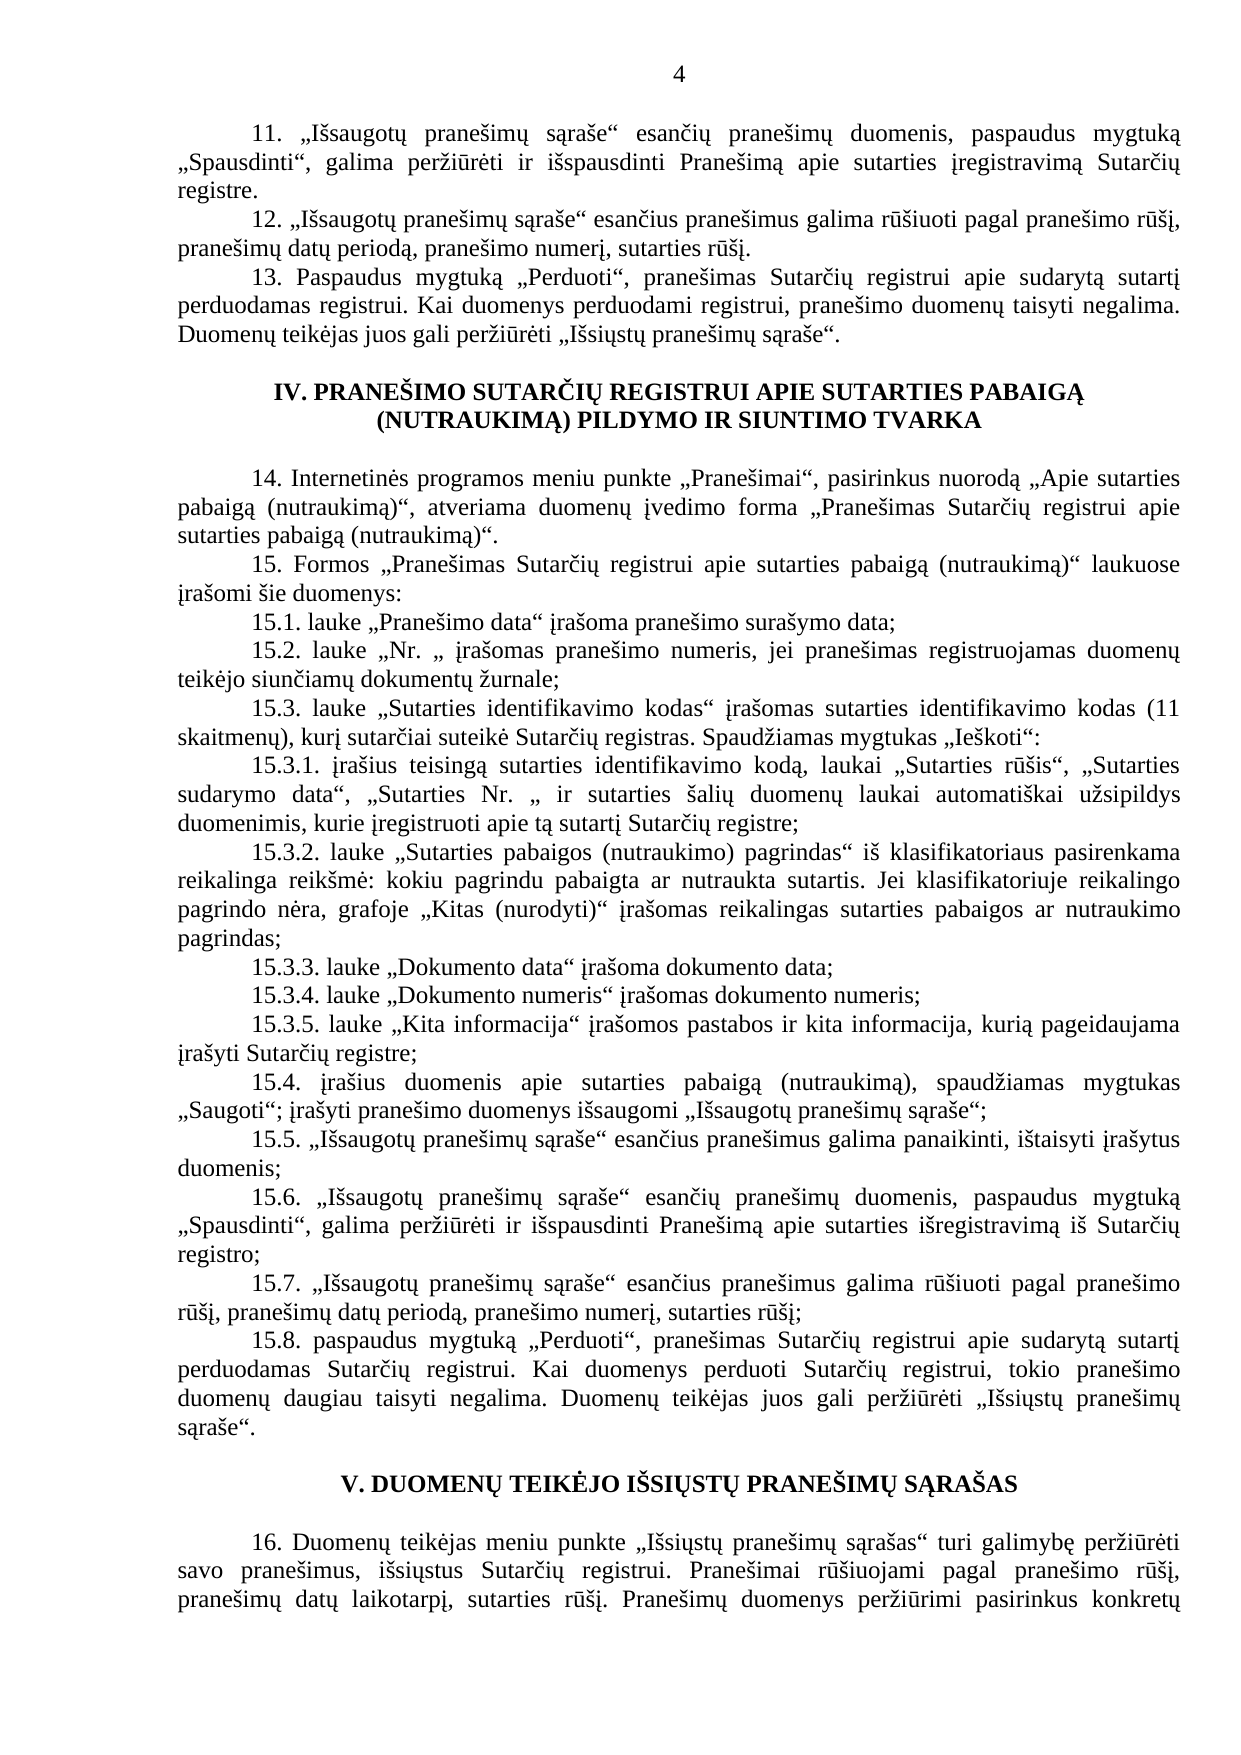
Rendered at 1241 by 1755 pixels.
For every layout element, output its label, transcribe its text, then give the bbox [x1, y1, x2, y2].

text 15.7. „Išsaugotų pranešimų sąraše“ esančius pranešimus galima rūšiuoti pagal pranešimo rūšį, pranešimų datų periodą, pranešimo numerį, sutarties rūšį; [177, 1268, 1181, 1326]
text 15.6. „Išsaugotų pranešimų sąraše“ esančių pranešimų duomenis, paspaudus mygtuką „Spausdinti“, galima peržiūrėti ir išspausdinti Pranešimą apie sutarties išregistravimą iš Sutarčių registro; [177, 1182, 1181, 1268]
text 15.3. lauke „Sutarties identifikavimo kodas“ įrašomas sutarties identifikavimo kodas (11 skaitmenų), kurį sutarčiai suteikė Sutarčių registras. Spaudžiamas mygtukas „Ieškoti“: [177, 693, 1181, 751]
text IV. PRANEŠIMO SUTARČIŲ REGISTRUI APIE SUTARTIES PABAIGĄ (NUTRAUKIMĄ) PILDYMO IR SIUNTIMO TVARKA [177, 377, 1181, 434]
text 15. Formos „Pranešimas Sutarčių registrui apie sutarties pabaigą (nutraukimą)“ laukuose įrašomi šie duomenys: [177, 549, 1181, 607]
text 15.3.3. lauke „Dokumento data“ įrašoma dokumento data; [177, 952, 1181, 981]
text 15.3.2. lauke „Sutarties pabaigos (nutraukimo) pagrindas“ iš klasifikatoriaus pasirenkama reikalinga reikšmė: kokiu pagrindu pabaigta ar nutraukta sutartis. Jei klasifikatoriuje reikalingo pagrindo nėra, grafoje „Kitas (nurodyti)“ įrašomas reikalingas sutarties pabaigos ar nutraukimo pagrindas; [177, 837, 1181, 952]
text 15.8. paspaudus mygtuką „Perduoti“, pranešimas Sutarčių registrui apie sudarytą sutartį perduodamas Sutarčių registrui. Kai duomenys perduoti Sutarčių registrui, tokio pranešimo duomenų daugiau taisyti negalima. Duomenų teikėjas juos gali peržiūrėti „Išsiųstų pranešimų sąraše“. [177, 1326, 1181, 1441]
text 15.3.5. lauke „Kita informacija“ įrašomos pastabos ir kita informacija, kurią pageidaujama įrašyti Sutarčių registre; [177, 1009, 1181, 1067]
text 11. „Išsaugotų pranešimų sąraše“ esančių pranešimų duomenis, paspaudus mygtuką „Spausdinti“, galima peržiūrėti ir išspausdinti Pranešimą apie sutarties įregistravimą Sutarčių registre. [177, 118, 1181, 204]
text 15.5. „Išsaugotų pranešimų sąraše“ esančius pranešimus galima panaikinti, ištaisyti įrašytus duomenis; [177, 1124, 1181, 1182]
text 14. Internetinės programos meniu punkte „Pranešimai“, pasirinkus nuorodą „Apie sutarties pabaigą (nutraukimą)“, atveriama duomenų įvedimo forma „Pranešimas Sutarčių registrui apie sutarties pabaigą (nutraukimą)“. [177, 463, 1181, 549]
text 15.1. lauke „Pranešimo data“ įrašoma pranešimo surašymo data; [177, 607, 1181, 636]
text 16. Duomenų teikėjas meniu punkte „Išsiųstų pranešimų sąrašas“ turi galimybę peržiūrėti savo pranešimus, išsiųstus Sutarčių registrui. Pranešimai rūšiuojami pagal pranešimo rūšį, pranešimų datų laikotarpį, sutarties rūšį. Pranešimų duomenys peržiūrimi pasirinkus konkretų [177, 1527, 1181, 1613]
text 15.4. įrašius duomenis apie sutarties pabaigą (nutraukimą), spaudžiamas mygtukas „Saugoti“; įrašyti pranešimo duomenys išsaugomi „Išsaugotų pranešimų sąraše“; [177, 1067, 1181, 1124]
text V. DUOMENŲ TEIKĖJO IŠSIŲSTŲ PRANEŠIMŲ SĄRAŠAS [177, 1469, 1181, 1498]
text 12. „Išsaugotų pranešimų sąraše“ esančius pranešimus galima rūšiuoti pagal pranešimo rūšį, pranešimų datų periodą, pranešimo numerį, sutarties rūšį. [177, 204, 1181, 262]
text 13. Paspaudus mygtuką „Perduoti“, pranešimas Sutarčių registrui apie sudarytą sutartį perduodamas registrui. Kai duomenys perduodami registrui, pranešimo duomenų taisyti negalima. Duomenų teikėjas juos gali peržiūrėti „Išsiųstų pranešimų sąraše“. [177, 262, 1181, 348]
text 15.3.1. įrašius teisingą sutarties identifikavimo kodą, laukai „Sutarties rūšis“, „Sutarties sudarymo data“, „Sutarties Nr. „ ir sutarties šalių duomenų laukai automatiškai užsipildys duomenimis, kurie įregistruoti apie tą sutartį Sutarčių registre; [177, 751, 1181, 837]
text 15.3.4. lauke „Dokumento numeris“ įrašomas dokumento numeris; [177, 981, 1181, 1009]
text 15.2. lauke „Nr. „ įrašomas pranešimo numeris, jei pranešimas registruojamas duomenų teikėjo siunčiamų dokumentų žurnale; [177, 636, 1181, 693]
